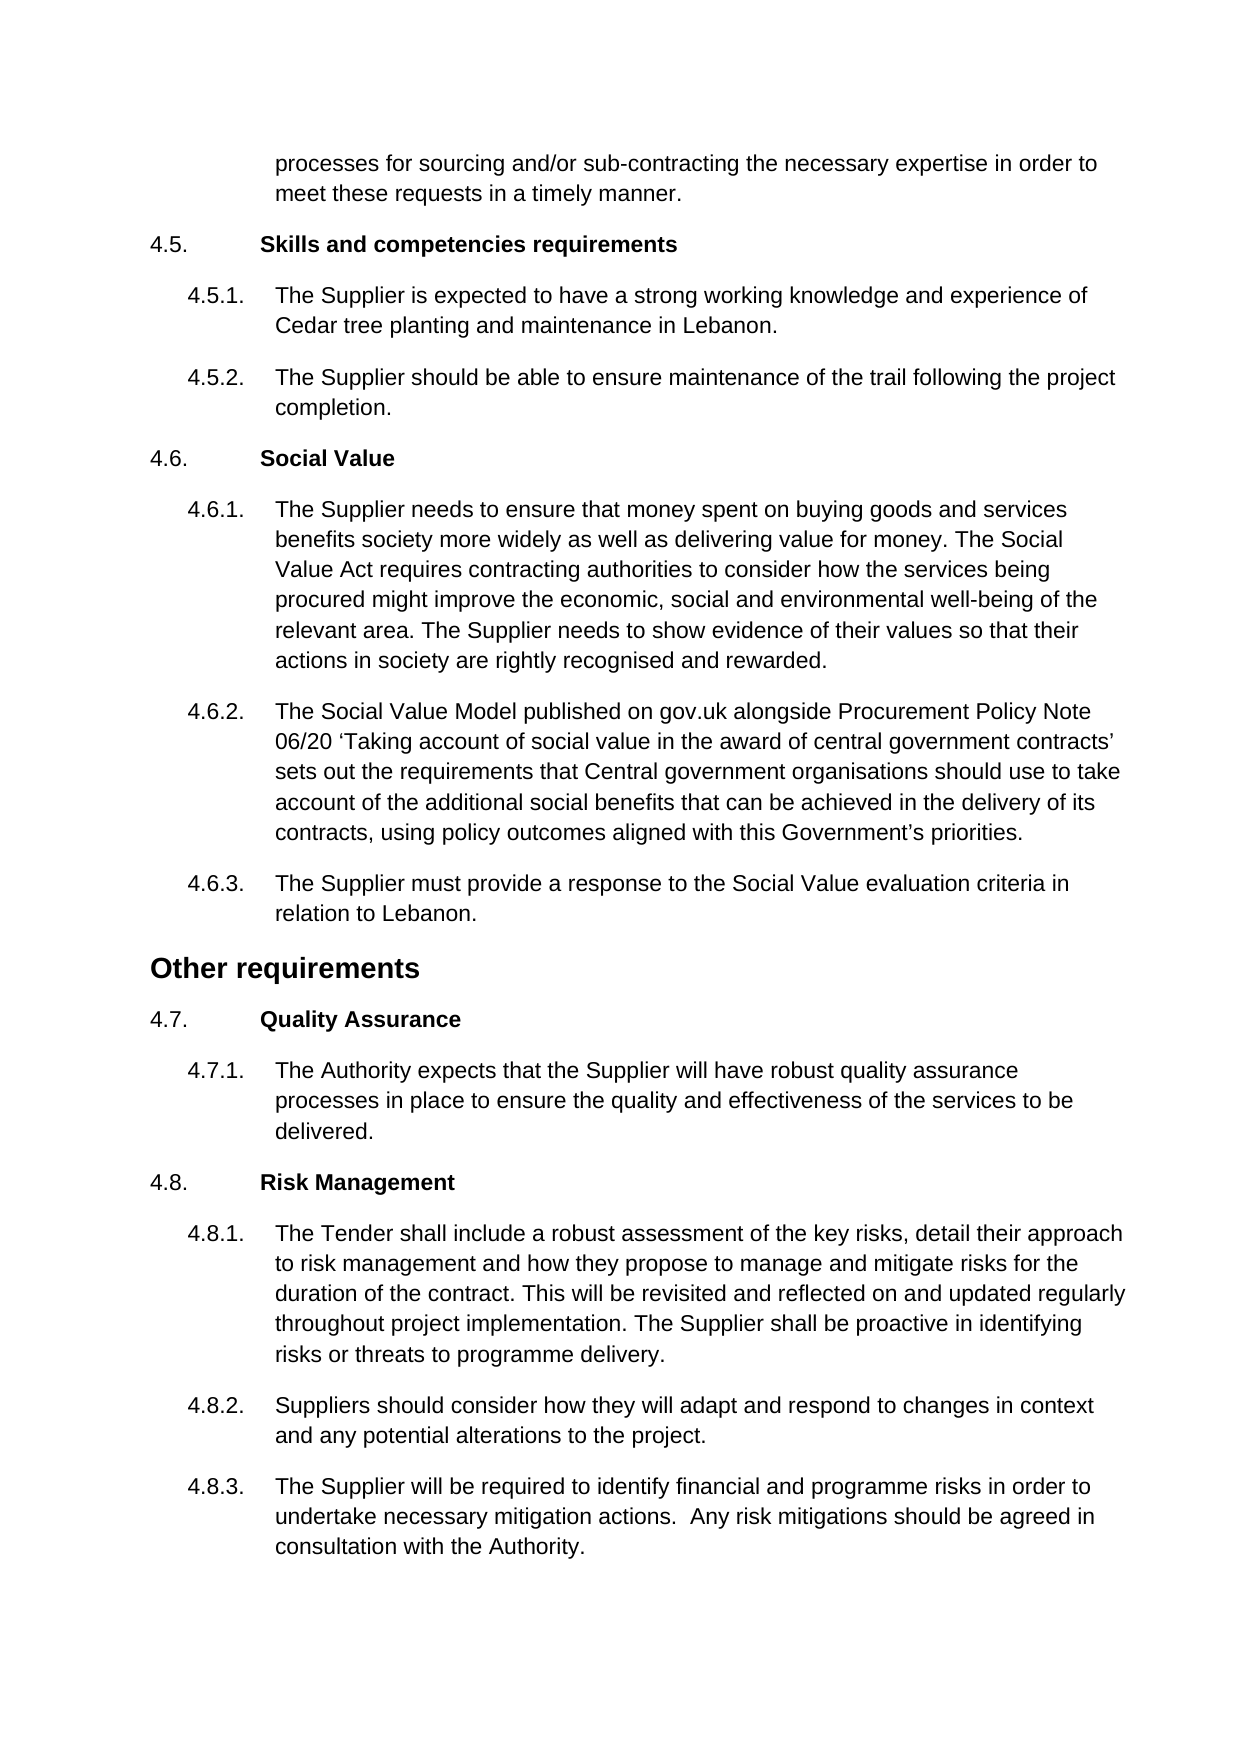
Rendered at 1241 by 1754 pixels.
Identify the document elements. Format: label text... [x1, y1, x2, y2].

list The Supplier is expected to have a strong working knowledge and experience of Cedar tree planting and maintenance in Lebanon. [187, 282, 1128, 339]
list Suppliers should consider how they will adapt and respond to changes in context and any potential alterations to the project. [187, 1392, 1128, 1448]
list The Authority expects that the Supplier will have robust quality assurance processes in place to ensure the quality and effectiveness of the services to be delivered. [187, 1057, 1128, 1144]
list Risk Management [150, 1169, 1128, 1195]
list processes for sourcing and/or sub-contracting the necessary expertise in order to meet these requests in a timely manner. [187, 150, 1128, 207]
subtitle Other requirements [150, 951, 1128, 984]
list The Supplier should be able to ensure maintenance of the trail following the project completion. [187, 363, 1128, 420]
list The Supplier must provide a response to the Social Value evaluation criteria in relation to Lebanon. [187, 870, 1128, 926]
list The Supplier will be required to identify financial and programme risks in order to undertake necessary mitigation actions. Any risk mitigations should be agreed in consultation with the Authority. [187, 1473, 1128, 1560]
list Social Value [150, 445, 1128, 471]
list The Supplier needs to ensure that money spent on buying goods and services benefits society more widely as well as delivering value for money. The Social Value Act requires contracting authorities to consider how the services being procured might improve the economic, social and environmental well-being of the relevant area. The Supplier needs to show evidence of their values so that their actions in society are rightly recognised and rewarded. [187, 496, 1128, 673]
list Skills and competencies requirements [150, 231, 1128, 258]
list Quality Assurance [150, 1006, 1128, 1033]
list The Social Value Model published on gov.uk alongside Procurement Policy Note 06/20 ‘Taking account of social value in the award of central government contracts’ sets out the requirements that Central government organisations should use to take account of the additional social benefits that can be achieved in the delivery of its contracts, using policy outcomes aligned with this Government’s priorities. [187, 698, 1128, 845]
list The Tender shall include a robust assessment of the key risks, detail their approach to risk management and how they propose to manage and mitigate risks for the duration of the contract. This will be revisited and reflected on and updated regularly throughout project implementation. The Supplier shall be proactive in identifying risks or threats to programme delivery. [187, 1220, 1128, 1367]
